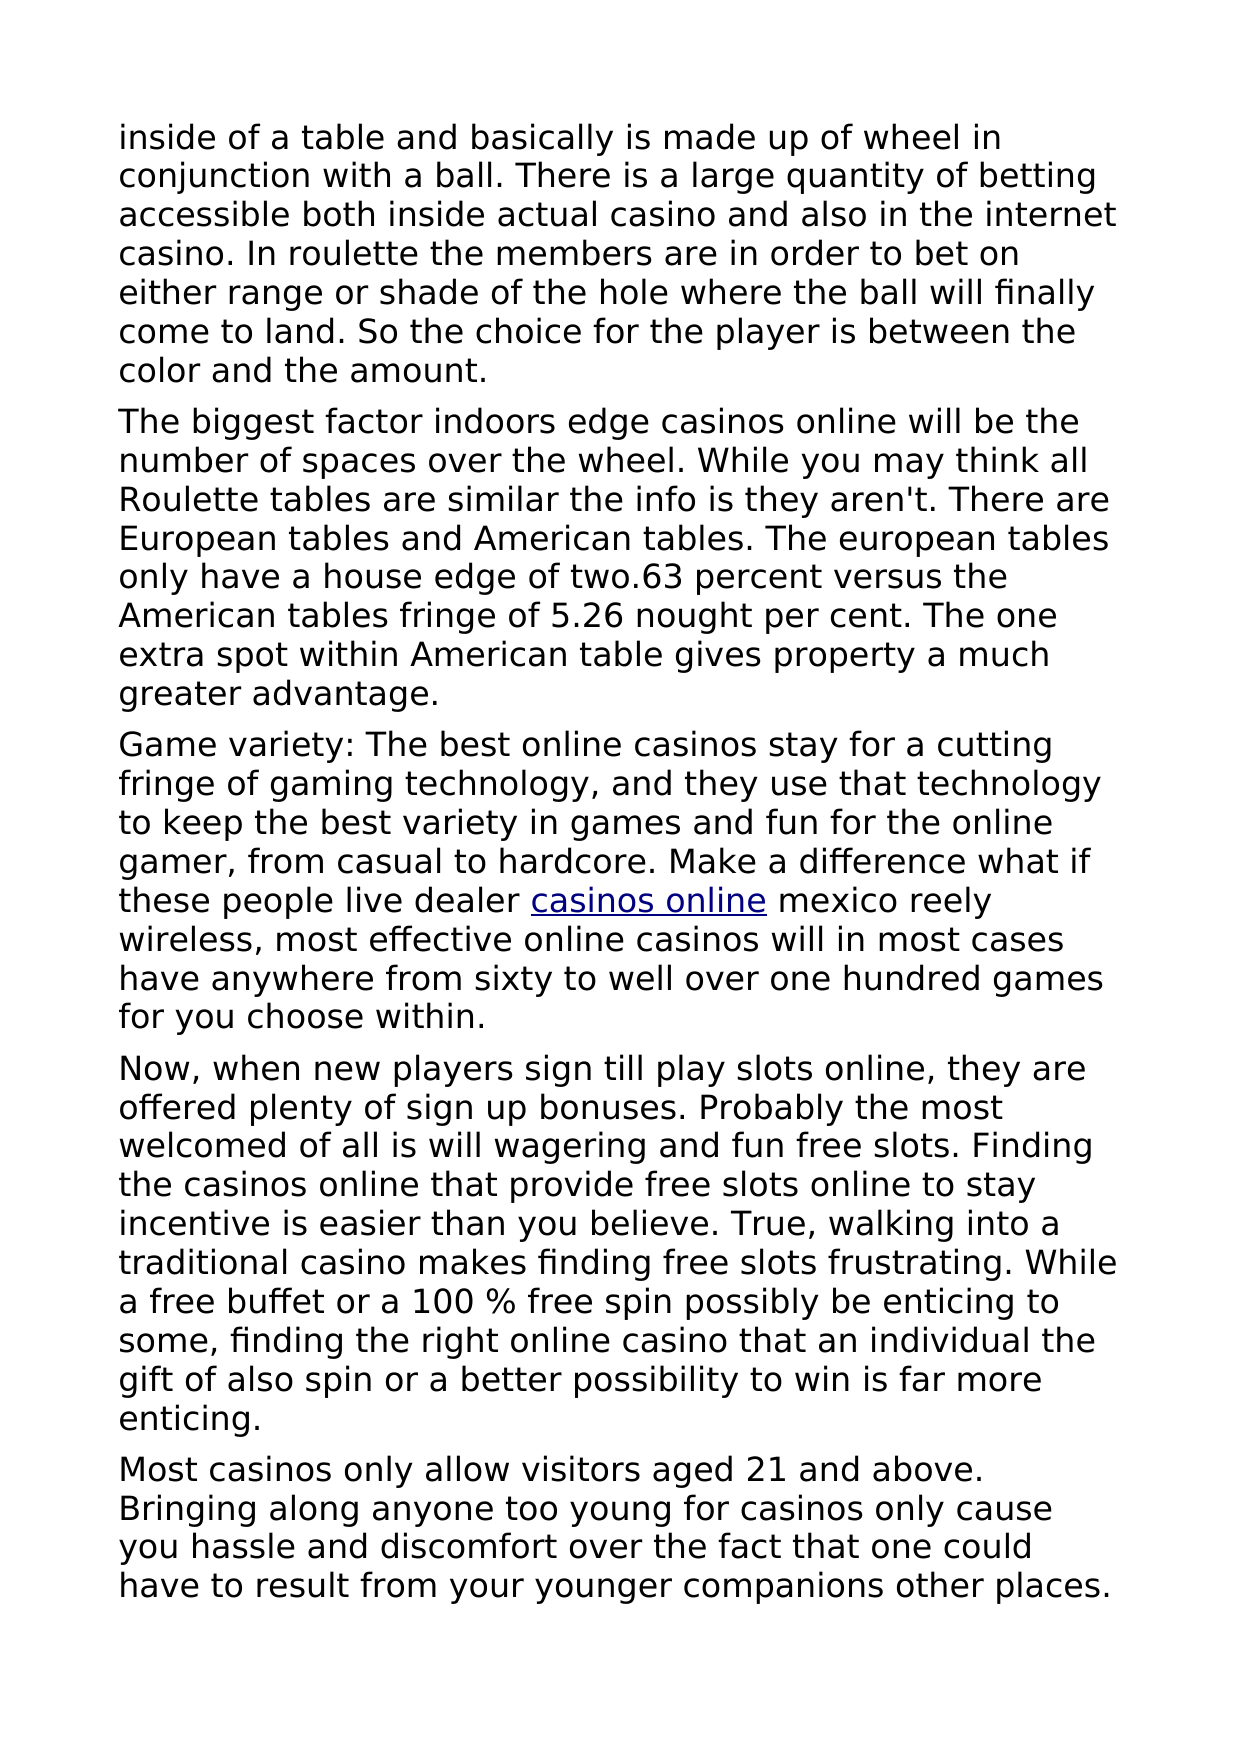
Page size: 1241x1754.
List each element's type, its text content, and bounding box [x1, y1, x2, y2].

text Now, when new players sign till play slots online, they are offered plenty of sign up bonuses. Probably the most welcomed of all is will wagering and fun free slots. Finding the casinos online that provide free slots online to stay incentive is easier than you believe. True, walking into a traditional casino makes finding free slots frustrating. While a free buffet or a 100 % free spin possibly be enticing to some, finding the right online casino that an individual the gift of also spin or a better possibility to win is far more enticing. [118, 1049, 1122, 1438]
text The biggest factor indoors edge casinos online will be the number of spaces over the wheel. While you may think all Roulette tables are similar the info is they aren't. There are European tables and American tables. The european tables only have a house edge of two.63 percent versus the American tables fringe of 5.26 nought per cent. The one extra spot within American table gives property a much greater advantage. [118, 403, 1122, 713]
text inside of a table and basically is made up of wheel in conjunction with a ball. There is a large quantity of betting accessible both inside actual casino and also in the internet casino. In roulette the members are in order to bet on either range or shade of the hole where the ball will finally come to land. So the choice for the player is between the color and the amount. [118, 118, 1122, 390]
text Most casinos only allow visitors aged 21 and above. Bringing along anyone too young for casinos only cause you hassle and discomfort over the fact that one could have to result from your younger companions other places. [118, 1450, 1122, 1606]
text Game variety: The best online casinos stay for a cutting fringe of gaming technology, and they use that technology to keep the best variety in games and fun for the online gamer, from casual to hardcore. Make a difference what if these people live dealer casinos online mexico reely wireless, most effective online casinos will in most cases have anywhere from sixty to well over one hundred games for you choose within. [118, 726, 1122, 1037]
